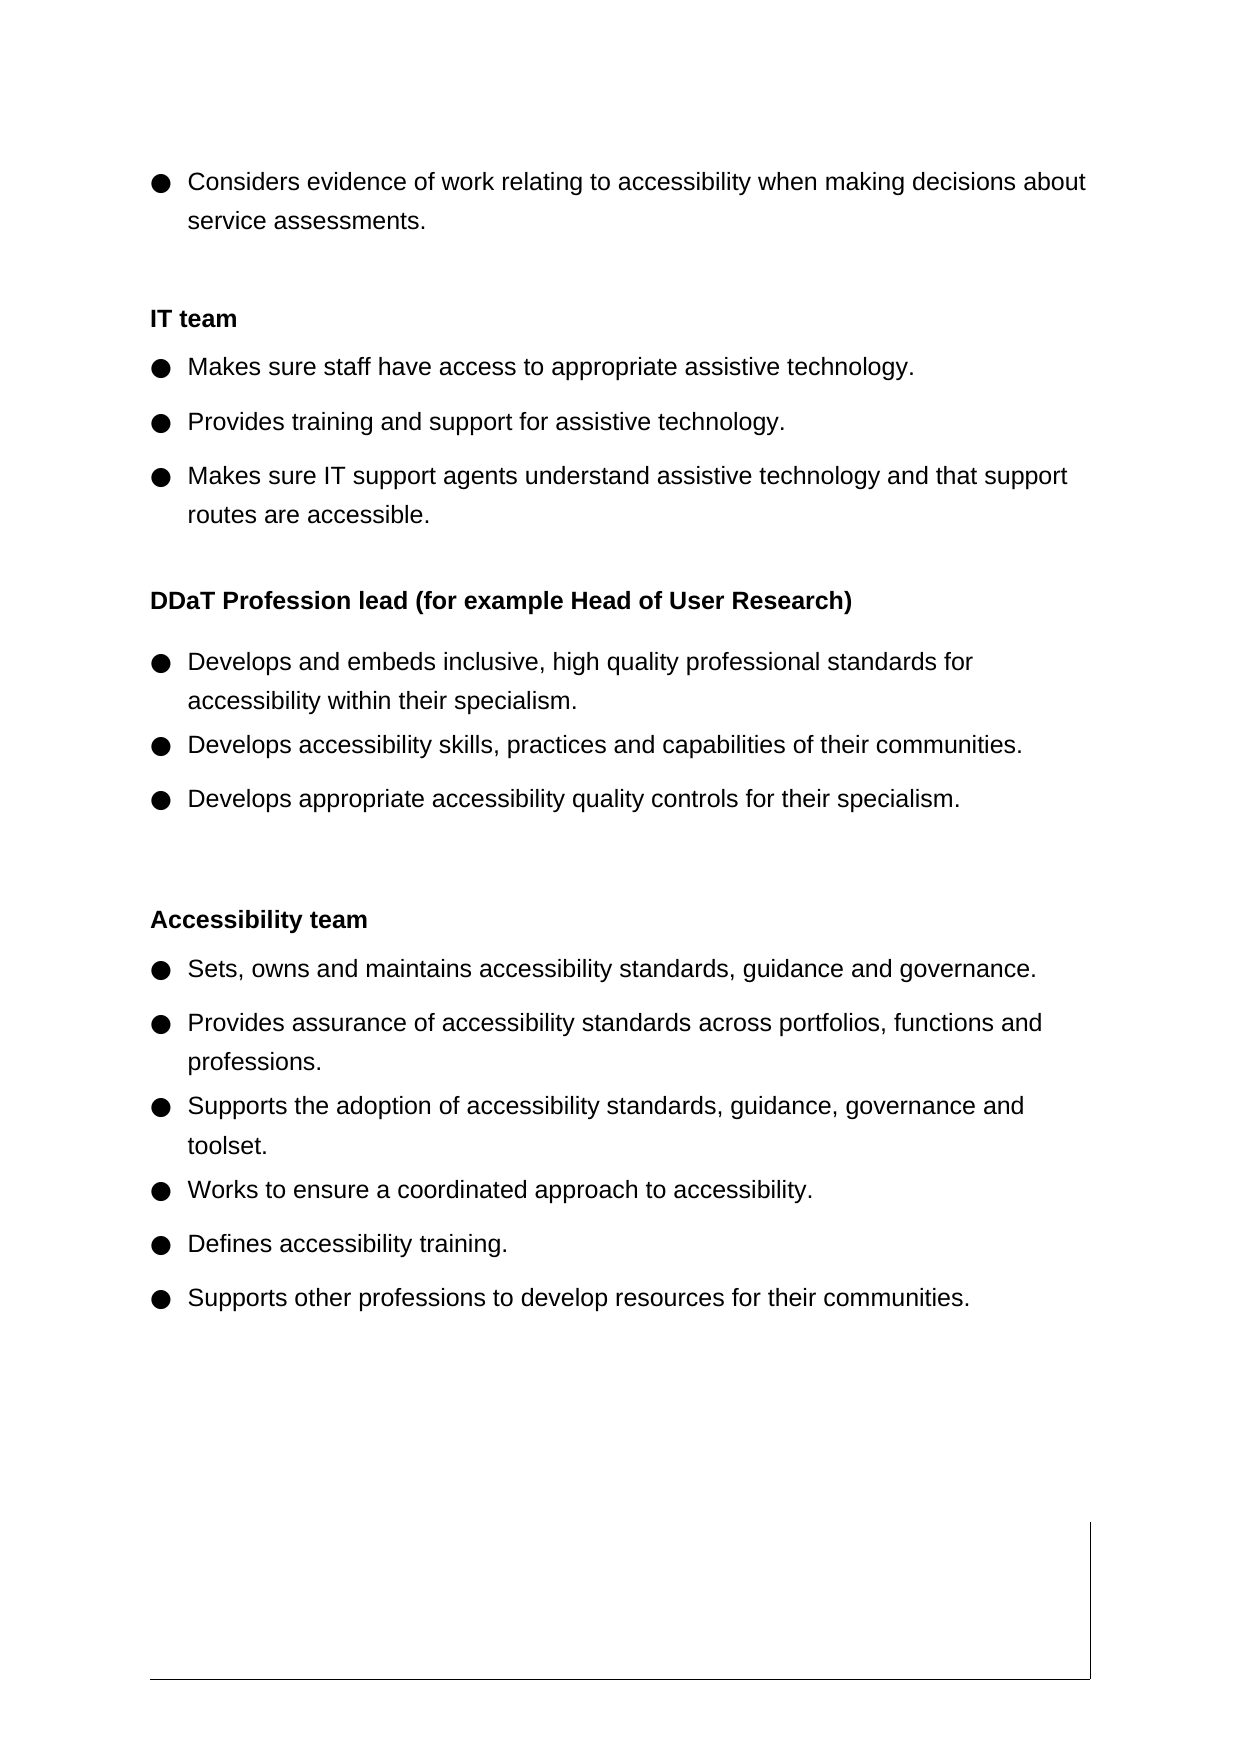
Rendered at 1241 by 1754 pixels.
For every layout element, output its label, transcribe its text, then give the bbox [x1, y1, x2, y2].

list Works to ensure a coordinated approach to accessibility. [150, 1161, 1090, 1212]
subtitle DDaT Profession lead (for example Head of User Research) [150, 586, 1090, 615]
subtitle Accessibility team [150, 906, 1090, 934]
list Supports other professions to develop resources for their communities. [150, 1269, 1090, 1321]
list Provides training and support for assistive technology. [150, 393, 1090, 444]
list Defines accessibility training. [150, 1215, 1090, 1267]
list Makes sure staff have access to appropriate assistive technology. [150, 339, 1090, 390]
list Makes sure IT support agents understand assistive technology and that support routes are accessible. [150, 447, 1090, 529]
list Provides assurance of accessibility standards across portfolios, functions and professions. [150, 994, 1090, 1076]
list Develops appropriate accessibility quality controls for their specialism. [150, 771, 1090, 822]
list Develops and embeds inclusive, high quality professional standards for accessibility within their specialism. [150, 633, 1090, 715]
list Sets, owns and maintains accessibility standards, guidance and governance. [150, 940, 1090, 991]
list Considers evidence of work relating to accessibility when making decisions about service assessments. [150, 153, 1090, 235]
subtitle IT team [150, 304, 1090, 333]
list Develops accessibility skills, practices and capabilities of their communities. [150, 717, 1090, 768]
list Supports the adoption of accessibility standards, guidance, governance and toolset. [150, 1078, 1090, 1159]
